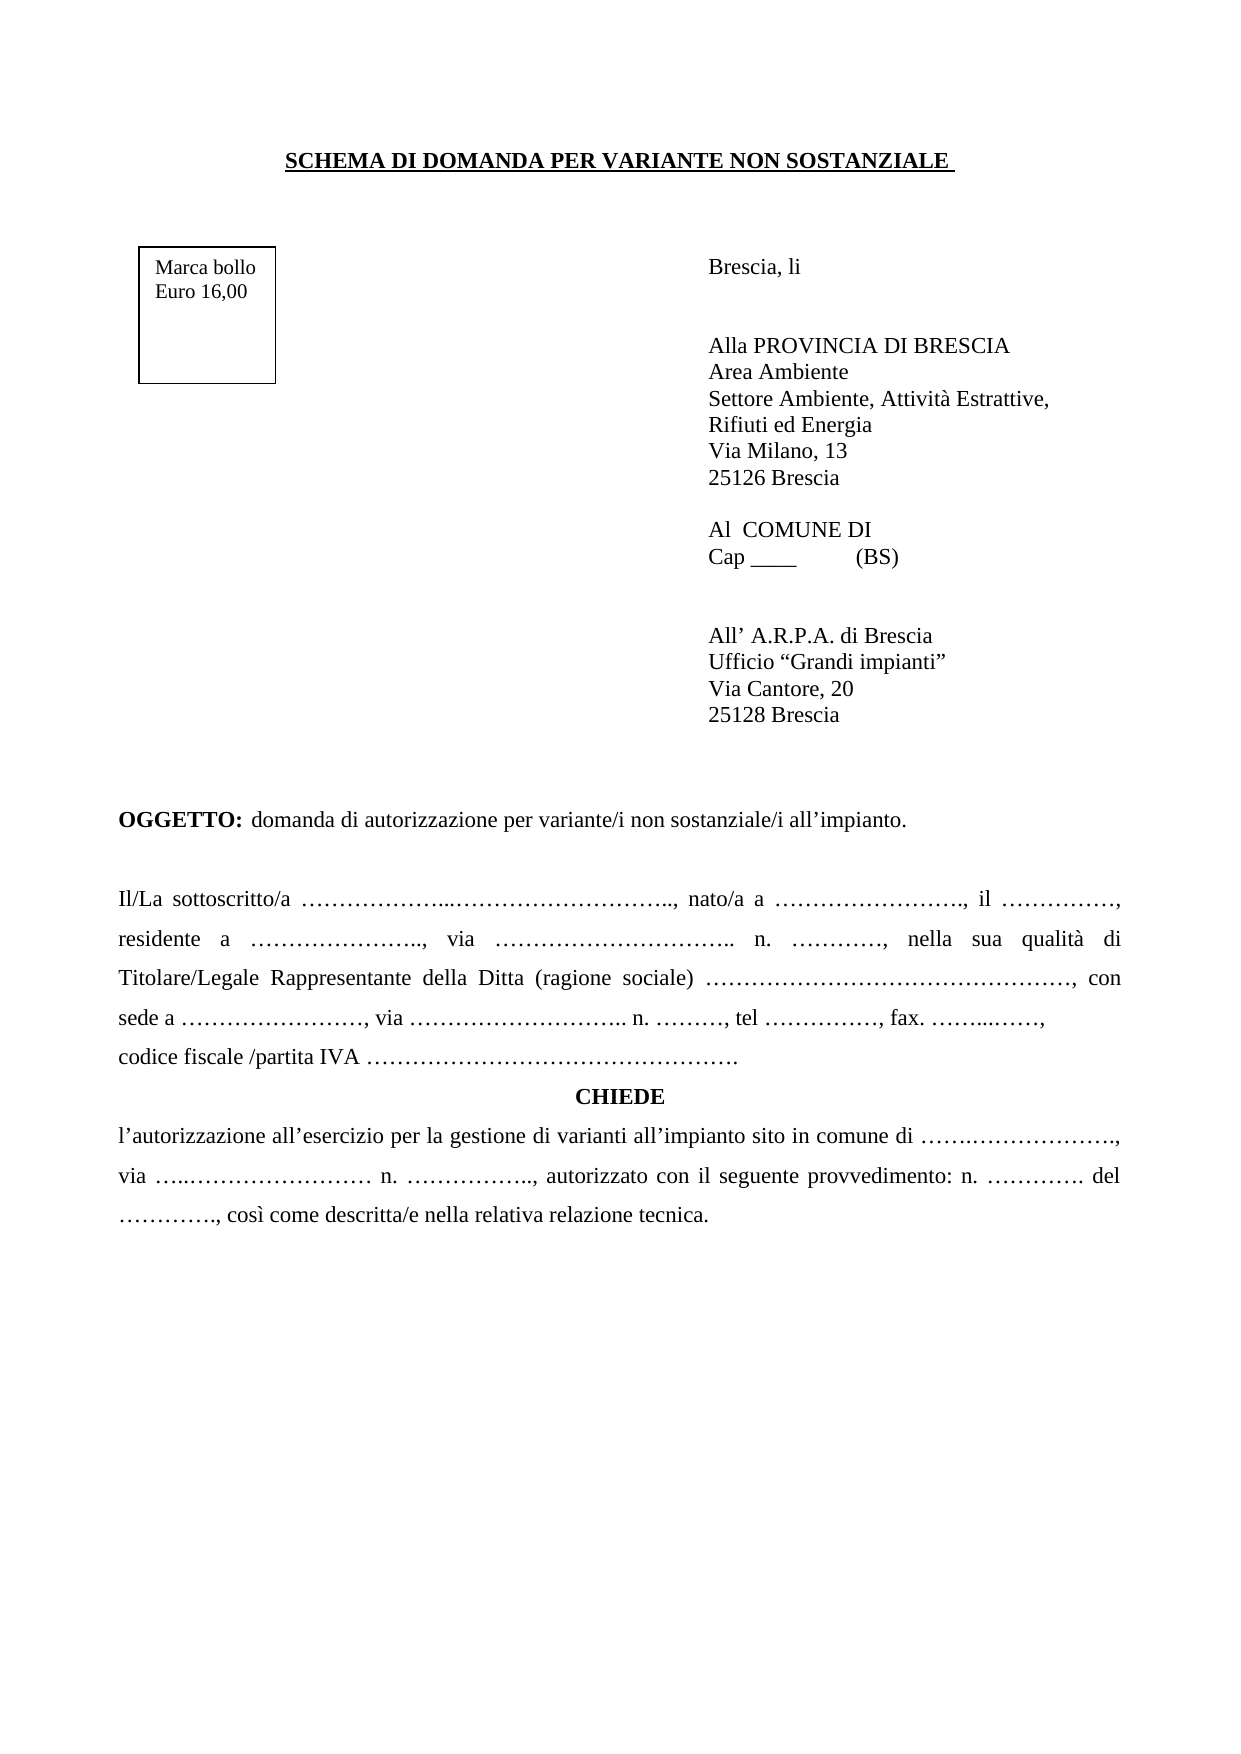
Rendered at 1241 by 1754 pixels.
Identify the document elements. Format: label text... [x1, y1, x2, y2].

text Il/La sottoscritto/a ………………...……………………….., nato/a a ……………………., il ……………, residente a ………………….., via ………………………….. n. …………, nella sua qualità di Titolare/Legale Rappresentante della Ditta (ragione sociale) …………………………………………, con sede a ……………………, via ……………………….. n. ………, tel ……………, fax. ……...……, [118, 885, 1122, 1030]
text All’ A.R.P.A. di Brescia [708, 622, 1122, 648]
subtitle CHIEDE [118, 1083, 1122, 1109]
text l’autorizzazione all’esercizio per la gestione di varianti all’impianto sito in comune di …….………………., via …..…………………… n. …………….., autorizzato con il seguente provvedimento: n. …………. del …………., così come descritta/e nella relativa relazione tecnica. [118, 1122, 1122, 1228]
text Via Cantore, 20 [708, 675, 1122, 701]
text Ufficio “Grandi impianti” [708, 648, 1122, 675]
text Rifiuti ed Energia [708, 411, 1122, 437]
text Euro 16,00 [155, 279, 260, 303]
text 25126 Brescia [708, 464, 1122, 490]
text Brescia, li [634, 253, 1122, 279]
subtitle SCHEMA DI DOMANDA PER VARIANTE NON SOSTANZIALE [118, 148, 1122, 174]
text Cap ____ (BS) [708, 543, 1122, 569]
text Marca bollo [155, 255, 260, 279]
text Al COMUNE DI [708, 517, 1122, 543]
text Area Ambiente [708, 358, 1122, 385]
text 25128 Brescia [708, 701, 1122, 727]
text Via Milano, 13 [708, 437, 1122, 464]
text codice fiscale /partita IVA …………………………………………. [118, 1043, 1122, 1070]
text OGGETTO: domanda di autorizzazione per variante/i non sostanziale/i all’impianto. [118, 806, 1122, 833]
text Alla PROVINCIA DI BRESCIA [708, 332, 1122, 358]
text Settore Ambiente, Attività Estrattive, [708, 385, 1122, 411]
